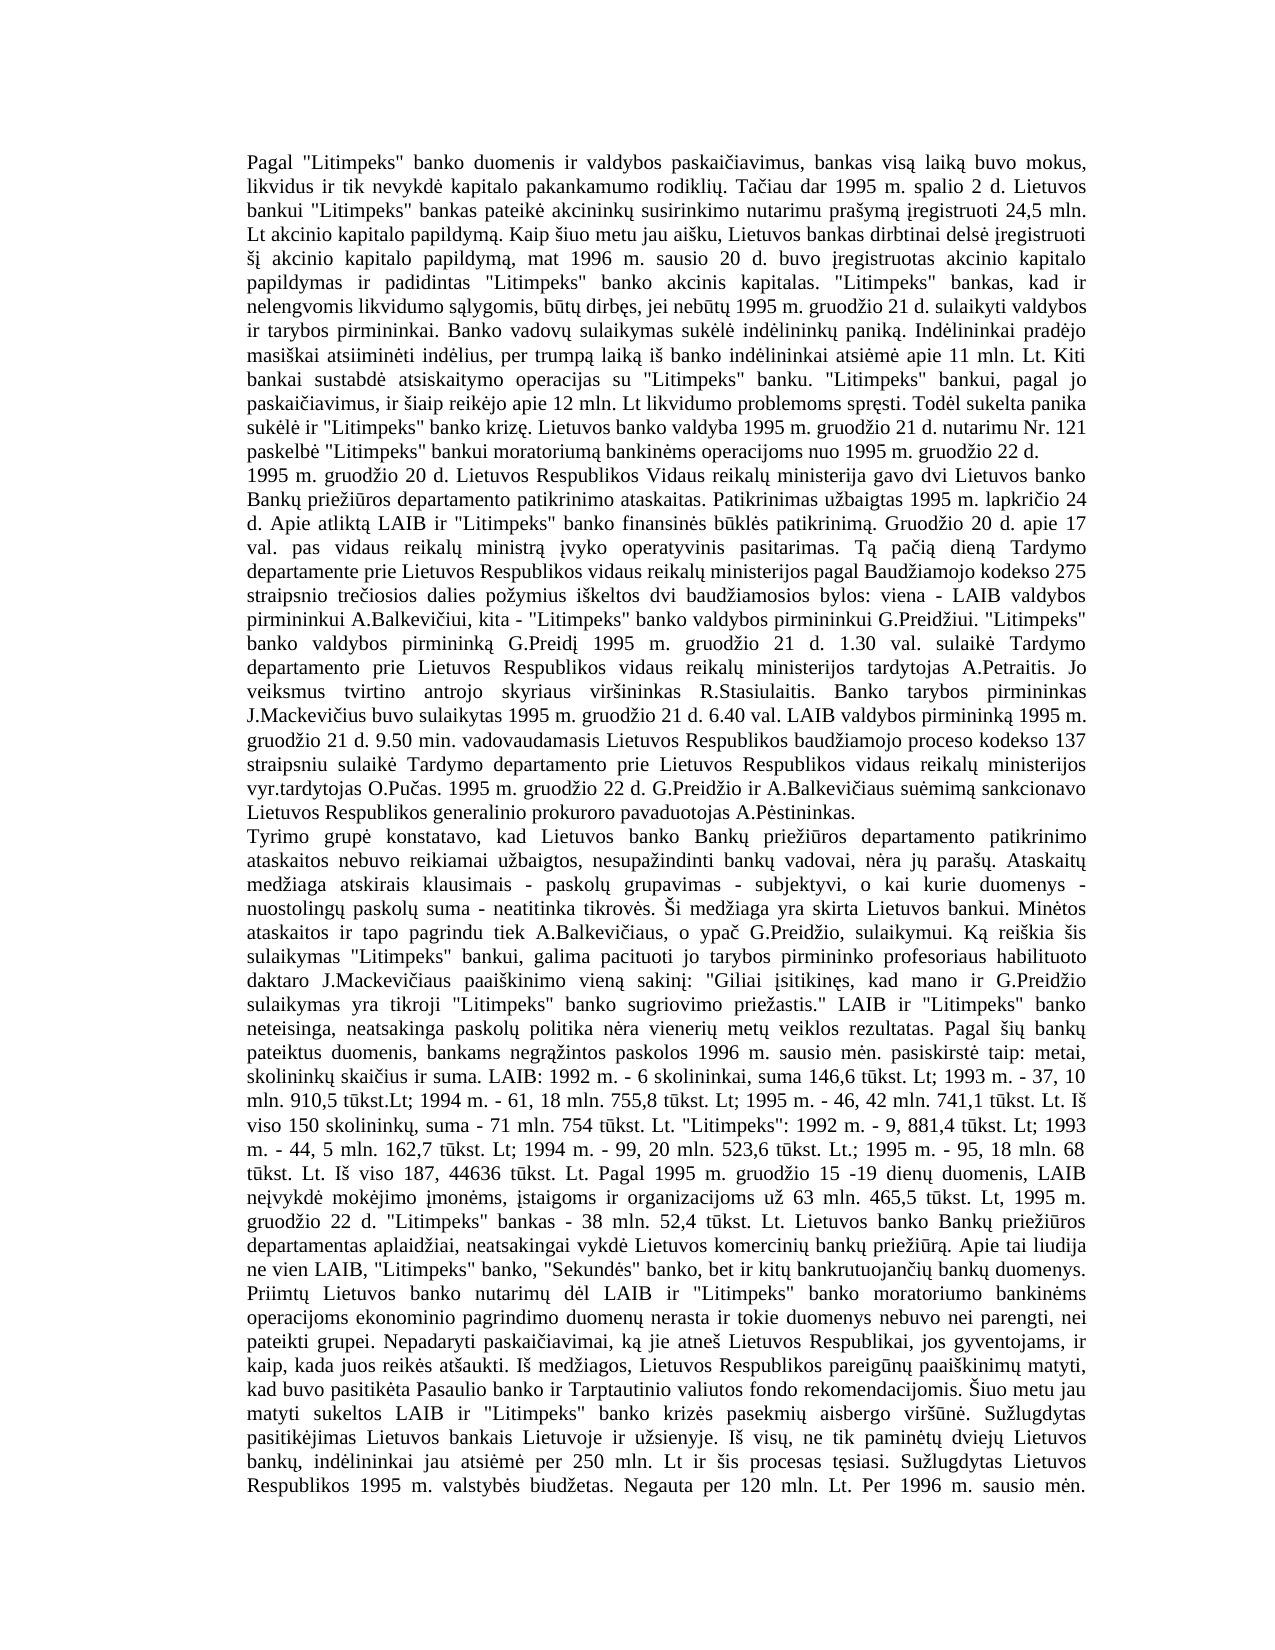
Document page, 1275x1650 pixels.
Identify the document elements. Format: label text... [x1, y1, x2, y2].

text 1995 m. gruodžio 20 d. Lietuvos Respublikos Vidaus reikalų ministerija gavo dvi Lietuvos banko Bankų priežiūros departamento patikrinimo ataskaitas. Patikrinimas užbaigtas 1995 m. lapkričio 24 d. Apie atliktą LAIB ir "Litimpeks" banko finansinės būklės patikrinimą. Gruodžio 20 d. apie 17 val. pas vidaus reikalų ministrą įvyko operatyvinis pasitarimas. Tą pačią dieną Tardymo departamente prie Lietuvos Respublikos vidaus reikalų ministerijos pagal Baudžiamojo kodekso 275 straipsnio trečiosios dalies požymius iškeltos dvi baudžiamosios bylos: viena - LAIB valdybos pirmininkui A.Balkevičiui, kita - "Litimpeks" banko valdybos pirmininkui G.Preidžiui. "Litimpeks" banko valdybos pirmininką G.Preidį 1995 m. gruodžio 21 d. 1.30 val. sulaikė Tardymo departamento prie Lietuvos Respublikos vidaus reikalų ministerijos tardytojas A.Petraitis. Jo veiksmus tvirtino antrojo skyriaus viršininkas R.Stasiulaitis. Banko tarybos pirmininkas J.Mackevičius buvo sulaikytas 1995 m. gruodžio 21 d. 6.40 val. LAIB valdybos pirmininką 1995 m. gruodžio 21 d. 9.50 min. vadovaudamasis Lietuvos Respublikos baudžiamojo proceso kodekso 137 straipsniu sulaikė Tardymo departamento prie Lietuvos Respublikos vidaus reikalų ministerijos vyr.tardytojas O.Pučas. 1995 m. gruodžio 22 d. G.Preidžio ir A.Balkevičiaus suėmimą sankcionavo Lietuvos Respublikos generalinio prokuroro pavaduotojas A.Pėstininkas. [247, 463, 1087, 824]
text Pagal "Litimpeks" banko duomenis ir valdybos paskaičiavimus, bankas visą laiką buvo mokus, likvidus ir tik nevykdė kapitalo pakankamumo rodiklių. Tačiau dar 1995 m. spalio 2 d. Lietuvos bankui "Litimpeks" bankas pateikė akcininkų susirinkimo nutarimu prašymą įregistruoti 24,5 mln. Lt akcinio kapitalo papildymą. Kaip šiuo metu jau aišku, Lietuvos bankas dirbtinai delsė įregistruoti šį akcinio kapitalo papildymą, mat 1996 m. sausio 20 d. buvo įregistruotas akcinio kapitalo papildymas ir padidintas "Litimpeks" banko akcinis kapitalas. "Litimpeks" bankas, kad ir nelengvomis likvidumo sąlygomis, būtų dirbęs, jei nebūtų 1995 m. gruodžio 21 d. sulaikyti valdybos ir tarybos pirmininkai. Banko vadovų sulaikymas sukėlė indėlininkų paniką. Indėlininkai pradėjo masiškai atsiiminėti indėlius, per trumpą laiką iš banko indėlininkai atsiėmė apie 11 mln. Lt. Kiti bankai sustabdė atsiskaitymo operacijas su "Litimpeks" banku. "Litimpeks" bankui, pagal jo paskaičiavimus, ir šiaip reikėjo apie 12 mln. Lt likvidumo problemoms spręsti. Todėl sukelta panika sukėlė ir "Litimpeks" banko krizę. Lietuvos banko valdyba 1995 m. gruodžio 21 d. nutarimu Nr. 121 paskelbė "Litimpeks" bankui moratoriumą bankinėms operacijoms nuo 1995 m. gruodžio 22 d. [247, 150, 1087, 463]
text Tyrimo grupė konstatavo, kad Lietuvos banko Bankų priežiūros departamento patikrinimo ataskaitos nebuvo reikiamai užbaigtos, nesupažindinti bankų vadovai, nėra jų parašų. Ataskaitų medžiaga atskirais klausimais - paskolų grupavimas - subjektyvi, o kai kurie duomenys - nuostolingų paskolų suma - neatitinka tikrovės. Ši medžiaga yra skirta Lietuvos bankui. Minėtos ataskaitos ir tapo pagrindu tiek A.Balkevičiaus, o ypač G.Preidžio, sulaikymui. Ką reiškia šis sulaikymas "Litimpeks" bankui, galima pacituoti jo tarybos pirmininko profesoriaus habilituoto daktaro J.Mackevičiaus paaiškinimo vieną sakinį: "Giliai įsitikinęs, kad mano ir G.Preidžio sulaikymas yra tikroji "Litimpeks" banko sugriovimo priežastis." LAIB ir "Litimpeks" banko neteisinga, neatsakinga paskolų politika nėra vienerių metų veiklos rezultatas. Pagal šių bankų pateiktus duomenis, bankams negrąžintos paskolos 1996 m. sausio mėn. pasiskirstė taip: metai, skolininkų skaičius ir suma. LAIB: 1992 m. - 6 skolininkai, suma 146,6 tūkst. Lt; 1993 m. - 37, 10 mln. 910,5 tūkst.Lt; 1994 m. - 61, 18 mln. 755,8 tūkst. Lt; 1995 m. - 46, 42 mln. 741,1 tūkst. Lt. Iš viso 150 skolininkų, suma - 71 mln. 754 tūkst. Lt. "Litimpeks": 1992 m. - 9, 881,4 tūkst. Lt; 1993 m. - 44, 5 mln. 162,7 tūkst. Lt; 1994 m. - 99, 20 mln. 523,6 tūkst. Lt.; 1995 m. - 95, 18 mln. 68 tūkst. Lt. Iš viso 187, 44636 tūkst. Lt. Pagal 1995 m. gruodžio 15 -19 dienų duomenis, LAIB neįvykdė mokėjimo įmonėms, įstaigoms ir organizacijoms už 63 mln. 465,5 tūkst. Lt, 1995 m. gruodžio 22 d. "Litimpeks" bankas - 38 mln. 52,4 tūkst. Lt. Lietuvos banko Bankų priežiūros departamentas aplaidžiai, neatsakingai vykdė Lietuvos komercinių bankų priežiūrą. Apie tai liudija ne vien LAIB, "Litimpeks" banko, "Sekundės" banko, bet ir kitų bankrutuojančių bankų duomenys. Priimtų Lietuvos banko nutarimų dėl LAIB ir "Litimpeks" banko moratoriumo bankinėms operacijoms ekonominio pagrindimo duomenų nerasta ir tokie duomenys nebuvo nei parengti, nei pateikti grupei. Nepadaryti paskaičiavimai, ką jie atneš Lietuvos Respublikai, jos gyventojams, ir kaip, kada juos reikės atšaukti. Iš medžiagos, Lietuvos Respublikos pareigūnų paaiškinimų matyti, kad buvo pasitikėta Pasaulio banko ir Tarptautinio valiutos fondo rekomendacijomis. Šiuo metu jau matyti sukeltos LAIB ir "Litimpeks" banko krizės pasekmių aisbergo viršūnė. Sužlugdytas pasitikėjimas Lietuvos bankais Lietuvoje ir užsienyje. Iš visų, ne tik paminėtų dviejų Lietuvos bankų, indėlininkai jau atsiėmė per 250 mln. Lt ir šis procesas tęsiasi. Sužlugdytas Lietuvos Respublikos 1995 m. valstybės biudžetas. Negauta per 120 mln. Lt. Per 1996 m. sausio mėn. [247, 824, 1087, 1497]
